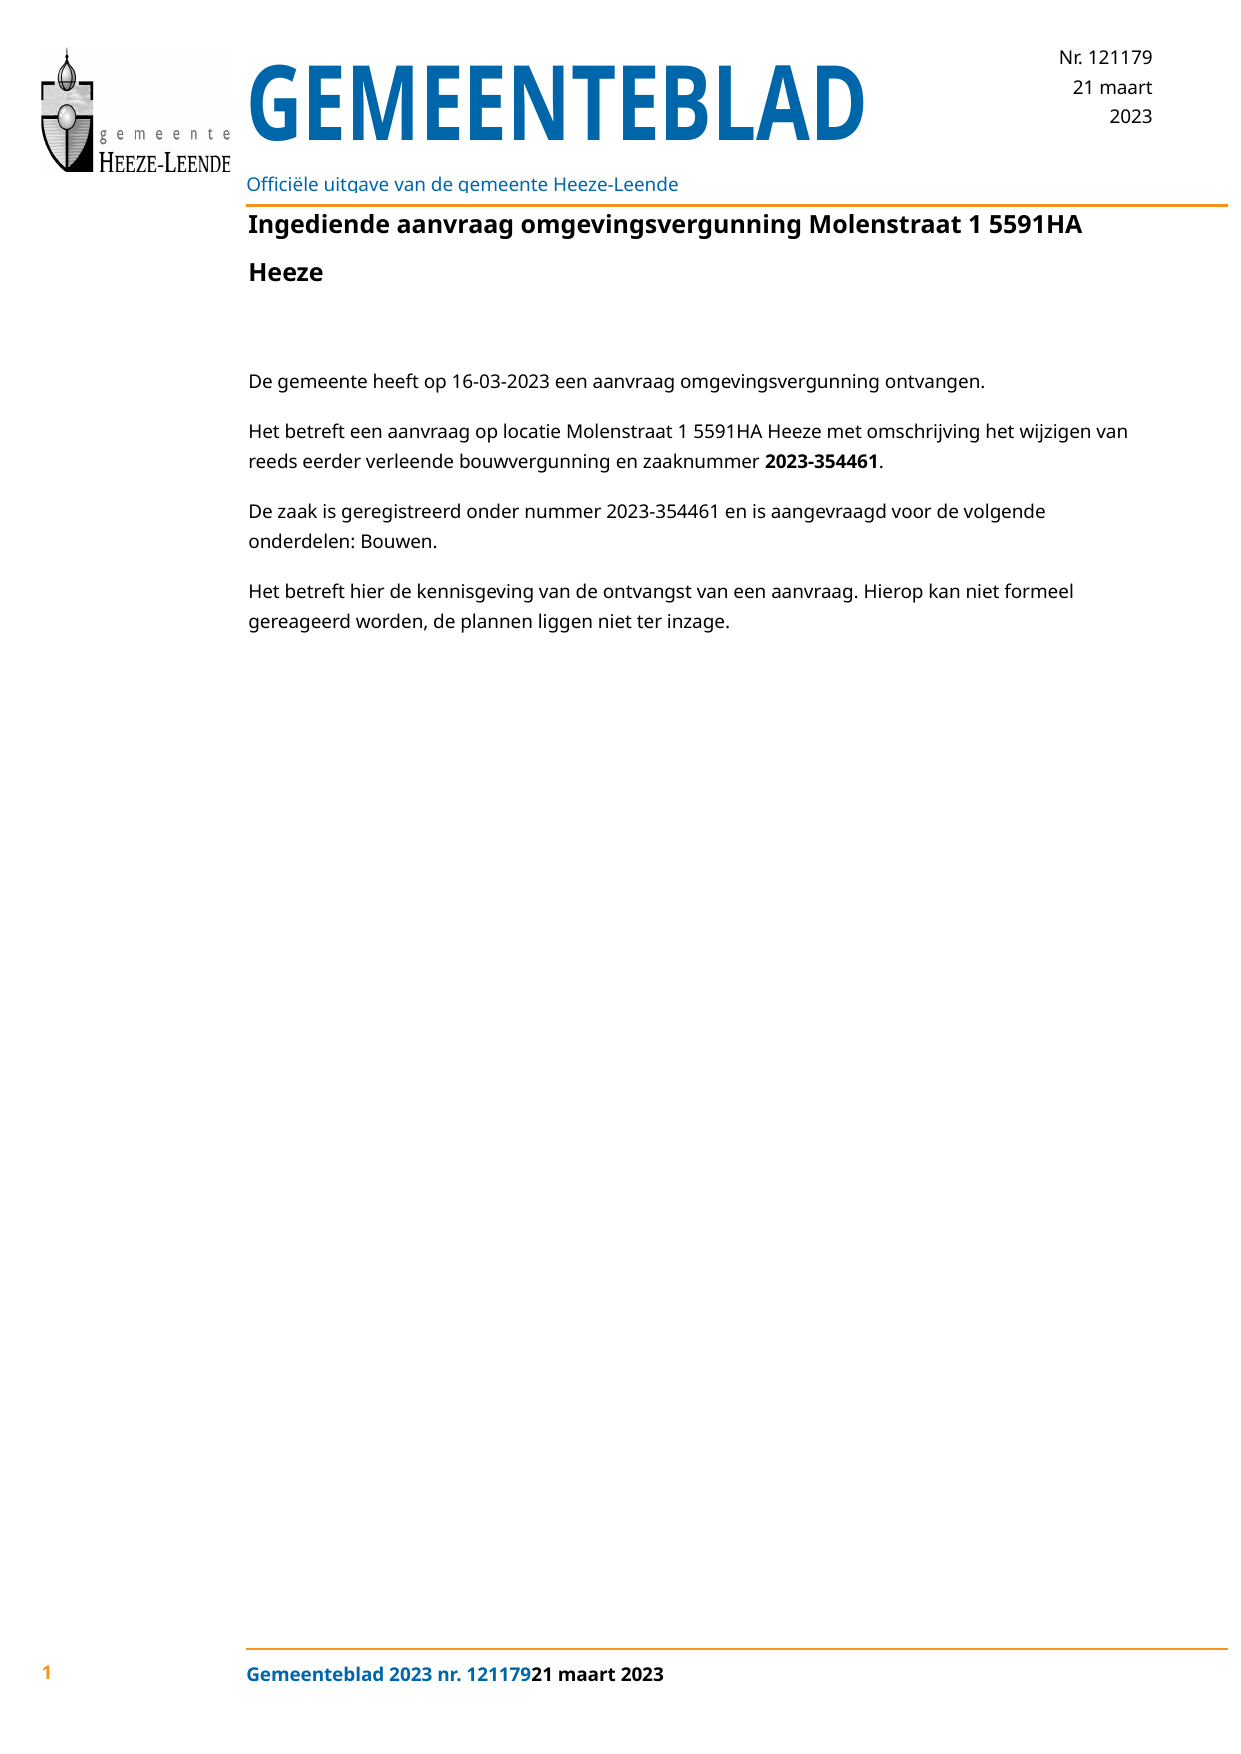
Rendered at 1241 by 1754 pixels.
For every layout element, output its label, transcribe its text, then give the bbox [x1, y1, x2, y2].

text De zaak is geregistreerd onder nummer 2023-354461 en is aangevraagd voor de volgende onderdelen: Bouwen. [248, 499, 1152, 554]
text Ingediende aanvraag omgevingsvergunning Molenstraat 1 5591HA Heeze [248, 207, 1152, 288]
text Het betreft hier de kennisgeving van de ontvangst van een aanvraag. Hierop kan niet formeel gereageerd worden, de plannen liggen niet ter inzage. [248, 579, 1152, 634]
picture [41, 47, 231, 172]
text Het betreft een aanvraag op locatie Molenstraat 1 5591HA Heeze met omschrijving het wijzigen van reeds eerder verleende bouwvergunning en zaaknummer 2023-354461. [248, 419, 1152, 474]
text De gemeente heeft op 16-03-2023 een aanvraag omgevingsvergunning ontvangen. [248, 368, 1152, 394]
